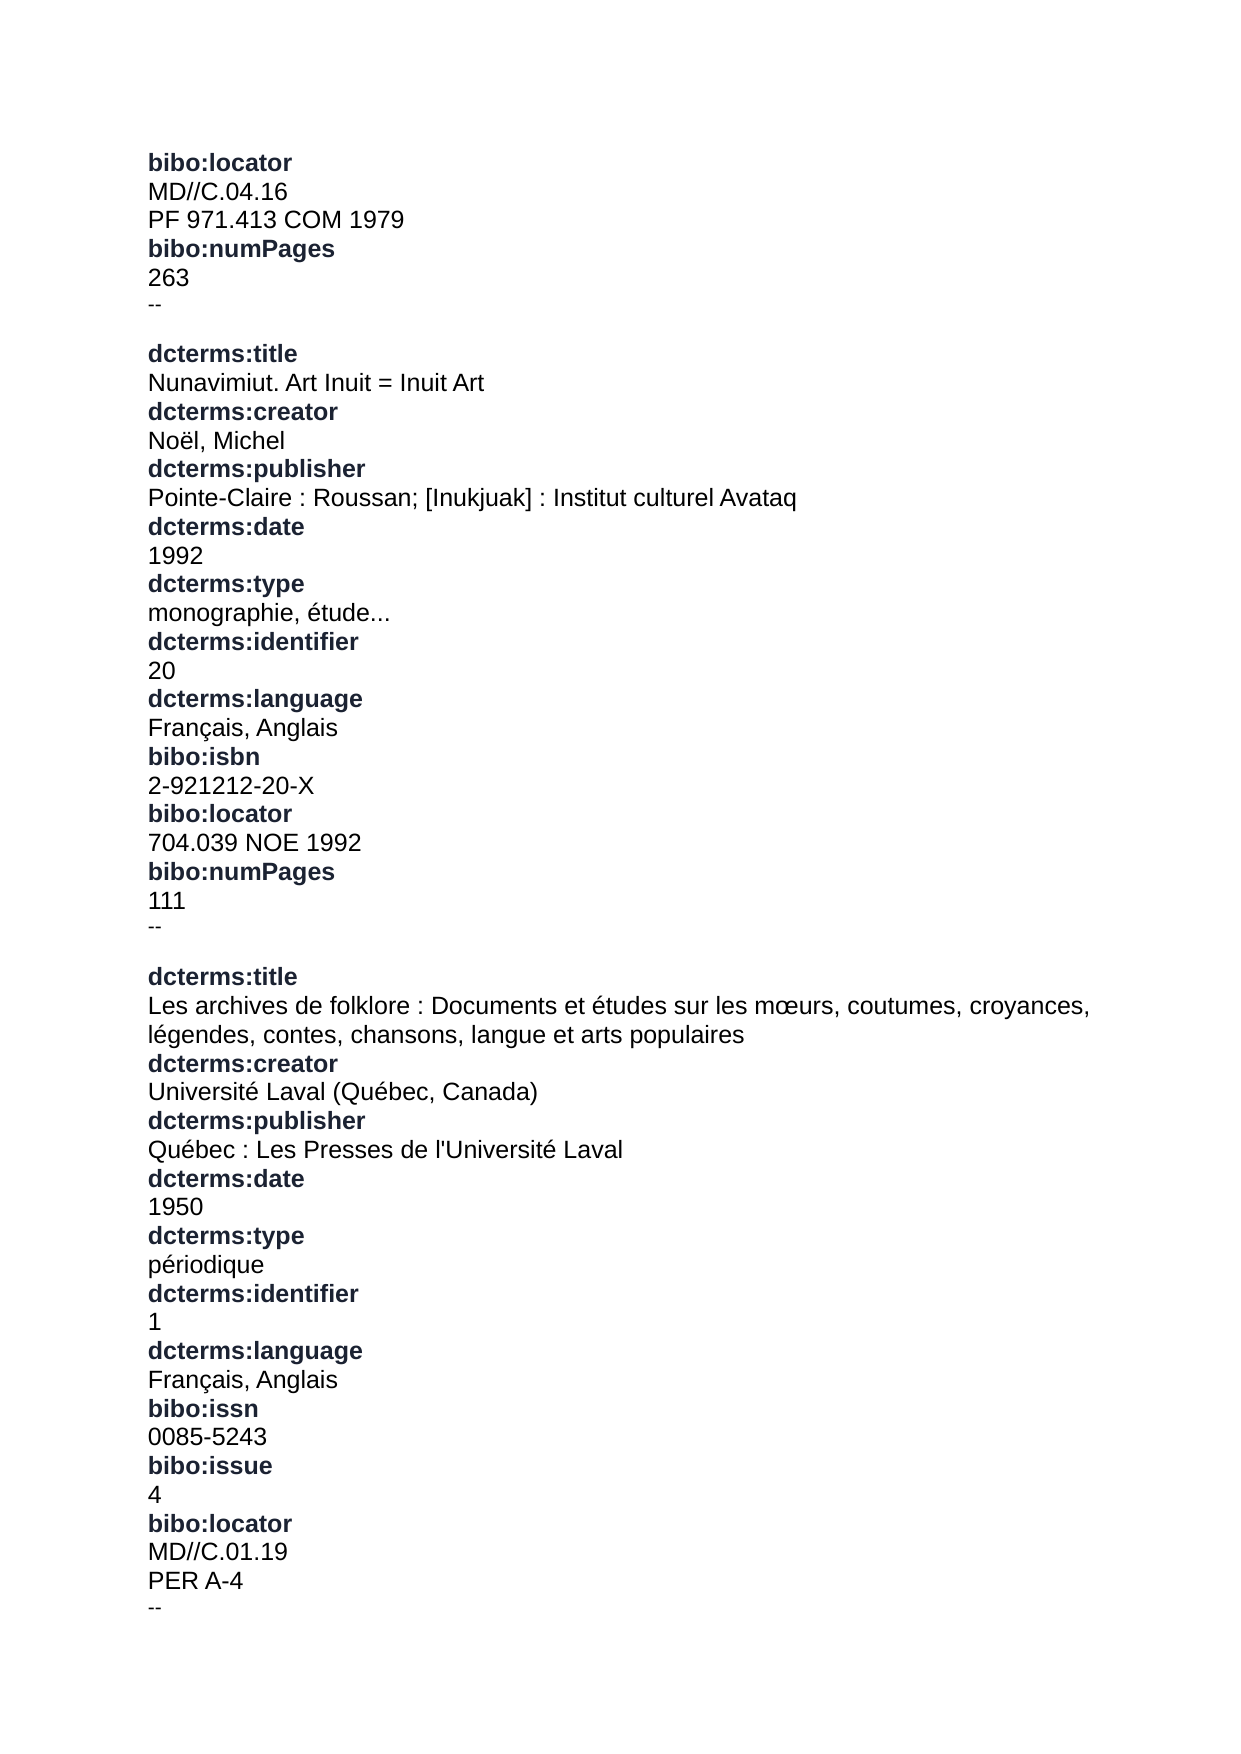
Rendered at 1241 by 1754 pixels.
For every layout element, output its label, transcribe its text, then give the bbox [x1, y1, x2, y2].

text 1950 [148, 1192, 1092, 1221]
text MD//C.01.19 [148, 1537, 1092, 1566]
text dcterms:publisher [148, 454, 1092, 483]
text -- [148, 291, 1092, 315]
text 0085-5243 [148, 1422, 1092, 1451]
text Québec : Les Presses de l'Université Laval [148, 1135, 1092, 1163]
text Noël, Michel [148, 426, 1092, 454]
text 4 [148, 1480, 1092, 1508]
text dcterms:date [148, 1163, 1092, 1192]
text Pointe-Claire : Roussan; [Inukjuak] : Institut culturel Avataq [148, 483, 1092, 512]
text périodique [148, 1250, 1092, 1278]
text 111 [148, 886, 1092, 914]
text 704.039 NOE 1992 [148, 828, 1092, 857]
text 20 [148, 656, 1092, 684]
text dcterms:type [148, 569, 1092, 598]
text monographie, étude... [148, 598, 1092, 627]
text dcterms:language [148, 684, 1092, 713]
text dcterms:creator [148, 1048, 1092, 1077]
text dcterms:creator [148, 397, 1092, 426]
text dcterms:identifier [148, 1278, 1092, 1307]
text -- [148, 914, 1092, 938]
text MD//C.04.16 [148, 176, 1092, 205]
text bibo:locator [148, 799, 1092, 828]
text Nunavimiut. Art Inuit = Inuit Art [148, 368, 1092, 397]
text bibo:isbn [148, 742, 1092, 771]
text Français, Anglais [148, 713, 1092, 742]
text 263 [148, 263, 1092, 291]
text dcterms:language [148, 1336, 1092, 1365]
text dcterms:identifier [148, 627, 1092, 656]
text bibo:issn [148, 1393, 1092, 1422]
text 1992 [148, 541, 1092, 569]
text bibo:locator [148, 1508, 1092, 1537]
text 1 [148, 1307, 1092, 1336]
text dcterms:title [148, 339, 1092, 368]
text Université Laval (Québec, Canada) [148, 1077, 1092, 1106]
text 2-921212-20-X [148, 771, 1092, 799]
text -- [148, 1595, 1092, 1619]
text dcterms:type [148, 1221, 1092, 1250]
text PER A-4 [148, 1566, 1092, 1595]
text Français, Anglais [148, 1365, 1092, 1393]
text bibo:locator [148, 148, 1092, 176]
text dcterms:date [148, 512, 1092, 541]
text PF 971.413 COM 1979 [148, 205, 1092, 234]
text dcterms:title [148, 962, 1092, 991]
text bibo:numPages [148, 234, 1092, 263]
text dcterms:publisher [148, 1106, 1092, 1135]
text Les archives de folklore : Documents et études sur les mœurs, coutumes, croyances, légendes, contes, chansons, langue et arts populaires [148, 991, 1092, 1048]
text bibo:issue [148, 1451, 1092, 1480]
text bibo:numPages [148, 857, 1092, 886]
